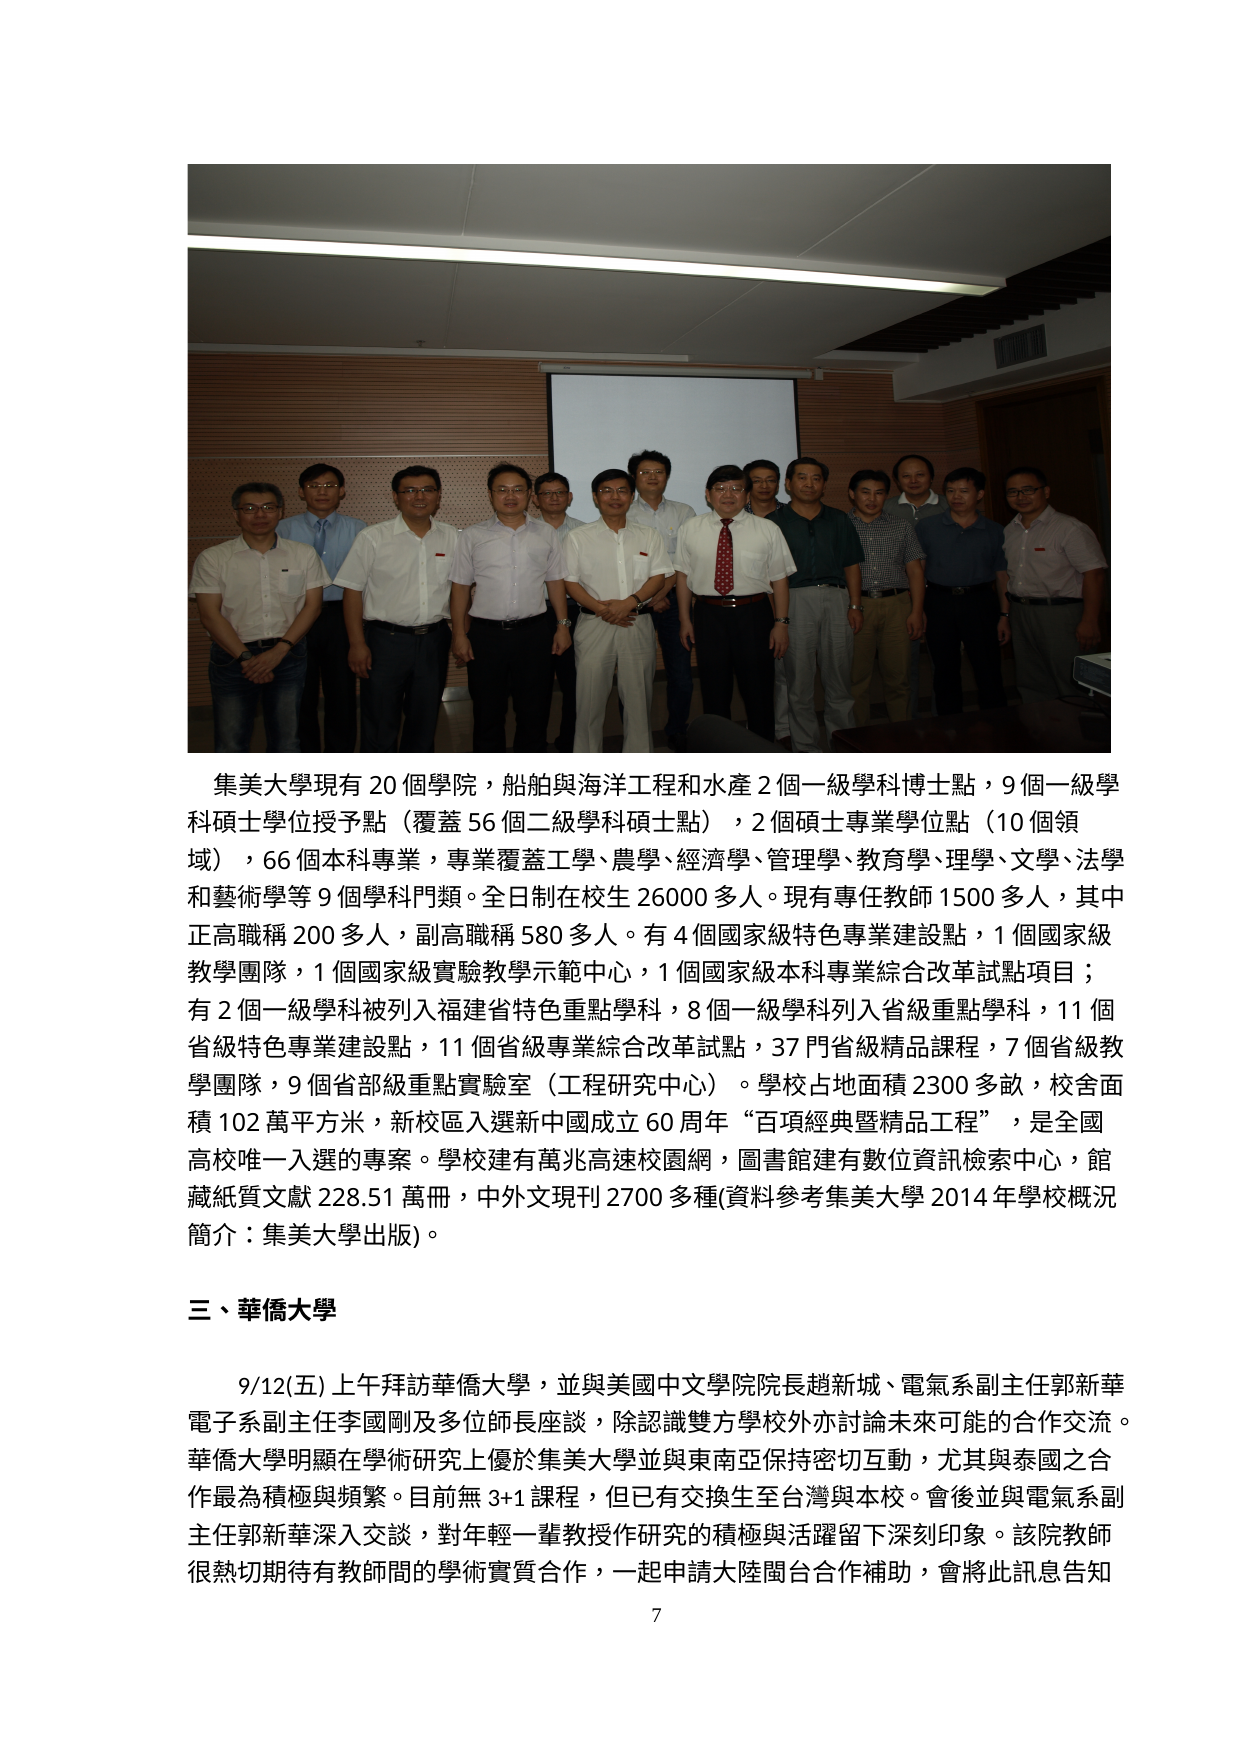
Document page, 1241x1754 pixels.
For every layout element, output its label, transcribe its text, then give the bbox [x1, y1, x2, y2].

text 集美大學現有20個學院，船舶與海洋工程和水產2個一級學科博士點，9個一級學科碩士學位授予點（覆蓋56個二級學科碩士點），2個碩士專業學位點（10個領域），66個本科專業，專業覆蓋工學、農學、經濟學、管理學、教育學、理學、文學、法學和藝術學等9個學科門類。全日制在校生26000多人。現有專任教師1500多人，其中正高職稱200多人，副高職稱580多人。有4個國家級特色專業建設點，1個國家級教學團隊，1個國家級實驗教學示範中心，1個國家級本科專業綜合改革試點項目；有2個一級學科被列入福建省特色重點學科，8個一級學科列入省級重點學科，11個省級特色專業建設點，11個省級專業綜合改革試點，37門省級精品課程，7個省級教學團隊，9個省部級重點實驗室（工程研究中心）。學校占地面積2300多畝，校舍面積102萬平方米，新校區入選新中國成立60周年“百項經典暨精品工程”，是全國高校唯一入選的專案。學校建有萬兆高速校園網，圖書館建有數位資訊檢索中心，館藏紙質文獻228.51萬冊，中外文現刊2700多種(資料參考集美大學2014年學校概況簡介：集美大學出版)。 [187, 764, 1125, 1252]
text 9/12(五) 上午拜訪華僑大學，並與美國中文學院院長趙新城、電氣系副主任郭新華、電子系副主任李國剛及多位師長座談，除認識雙方學校外亦討論未來可能的合作交流。華僑大學明顯在學術研究上優於集美大學並與東南亞保持密切互動，尤其與泰國之合作最為積極與頻繁。目前無3+1課程，但已有交換生至台灣與本校。會後並與電氣系副主任郭新華深入交談，對年輕一輩教授作研究的積極與活躍留下深刻印象。該院教師很熱切期待有教師間的學術實質合作，一起申請大陸閩台合作補助，會將此訊息告知工學院系主任。 [187, 1364, 1125, 1589]
picture [187, 164, 1111, 753]
text 三、華僑大學 [187, 1289, 1125, 1327]
